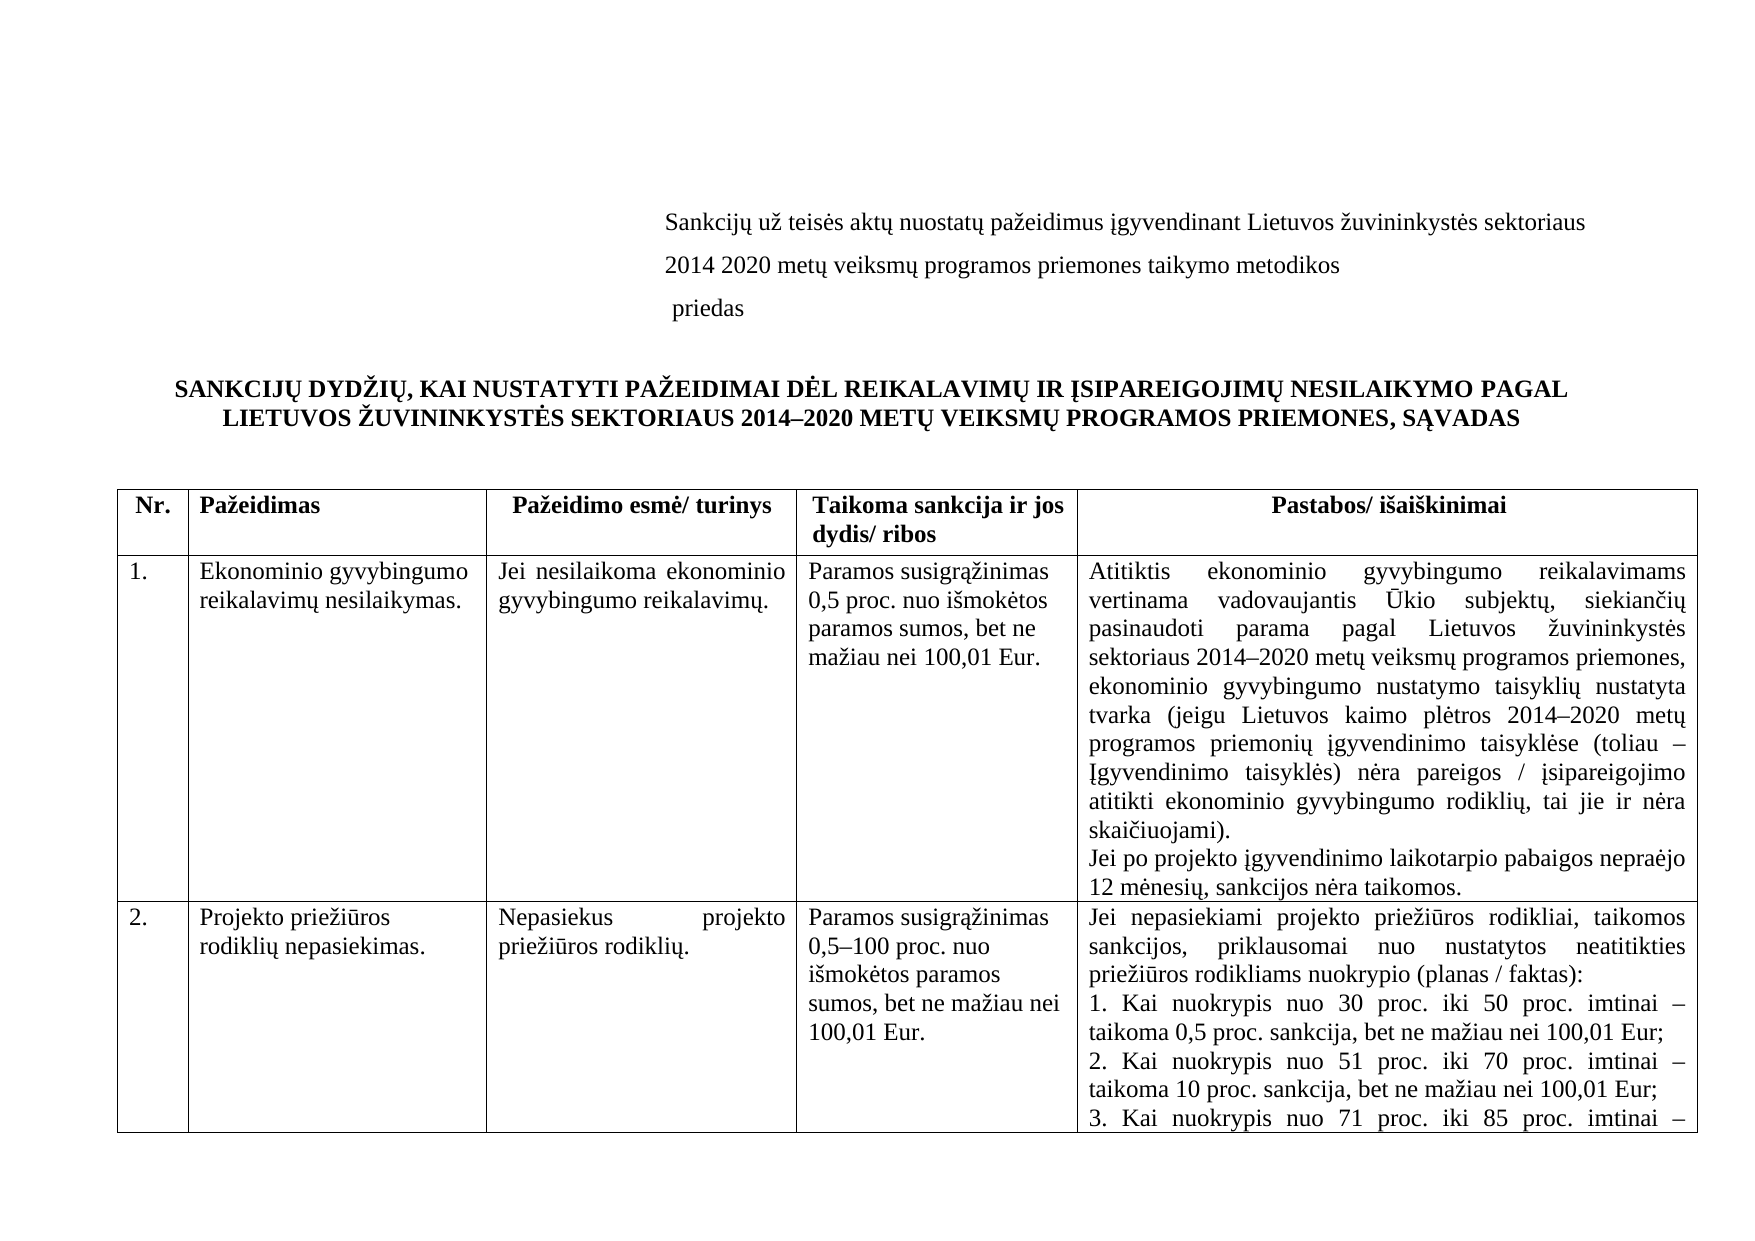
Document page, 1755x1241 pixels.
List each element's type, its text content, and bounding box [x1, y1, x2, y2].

table_cell Jei nepasiekiami projekto priežiūros rodikliai, taikomos sankcijos, priklausomai nuo nustatytos neatitikties priežiūros rodikliams nuokrypio (planas / faktas): 1. Kai nuokrypis nuo 30 proc. iki 50 proc. imtinai – taikoma 0,5 proc. sankcija, bet ne mažiau nei 100,01 Eur; 2. Kai nuokrypis nuo 51 proc. iki 70 proc. imtinai – taikoma 10 proc. sankcija, bet ne mažiau nei 100,01 Eur; 3. Kai nuokrypis nuo 71 proc. iki 85 proc. imtinai – [1078, 902, 1697, 1132]
table_cell 1. [118, 556, 188, 901]
table_header Nr. [118, 490, 188, 555]
text Sankcijų už teisės aktų nuostatų pažeidimus įgyvendinant Lietuvos žuvininkystės sektoriaus 2014 2020 metų veiksmų programos priemones taikymo metodikos [664, 207, 1624, 278]
table_header Taikoma sankcija ir jos dydis/ ribos [797, 490, 1077, 555]
table_header Pažeidimo esmė/ turinys [487, 490, 796, 555]
table_cell Projekto priežiūros rodiklių nepasiekimas. [189, 902, 486, 1132]
table_cell Paramos susigrąžinimas 0,5–100 proc. nuo išmokėtos paramos sumos, bet ne mažiau nei 100,01 Eur. [797, 902, 1077, 1132]
text priedas [664, 293, 1624, 322]
table_cell Nepasiekus projekto priežiūros rodiklių. [487, 902, 796, 1132]
table_cell Atitiktis ekonominio gyvybingumo reikalavimams vertinama vadovaujantis Ūkio subjektų, siekiančių pasinaudoti parama pagal Lietuvos žuvininkystės sektoriaus 2014–2020 metų veiksmų programos priemones, ekonominio gyvybingumo nustatymo taisyklių nustatyta tvarka (jeigu Lietuvos kaimo plėtros 2014–2020 metų programos priemonių įgyvendinimo taisyklėse (toliau – Įgyvendinimo taisyklės) nėra pareigos / įsipareigojimo atitikti ekonominio gyvybingumo rodiklių, tai jie ir nėra skaičiuojami). Jei po projekto įgyvendinimo laikotarpio pabaigos nepraėjo 12 mėnesių, sankcijos nėra taikomos. [1078, 556, 1697, 901]
table_cell Ekonominio gyvybingumo reikalavimų nesilaikymas. [189, 556, 486, 901]
text SANKCIJŲ DYDŽIŲ, KAI NUSTATYTI PAŽEIDIMAI DĖL REIKALAVIMŲ IR ĮSIPAREIGOJIMŲ NESILAIKYMO PAGAL LIETUVOS ŽUVININKYSTĖS SEKTORIAUS 2014–2020 METŲ VEIKSMŲ PROGRAMOS PRIEMONES, SĄVADAS [118, 374, 1624, 432]
table_cell Jei nesilaikoma ekonominio gyvybingumo reikalavimų. [487, 556, 796, 901]
table_header Pažeidimas [189, 490, 486, 555]
table_cell 2. [118, 902, 188, 1132]
table_header Pastabos/ išaiškinimai [1078, 490, 1697, 555]
table_cell Paramos susigrąžinimas 0,5 proc. nuo išmokėtos paramos sumos, bet ne mažiau nei 100,01 Eur. [797, 556, 1077, 901]
